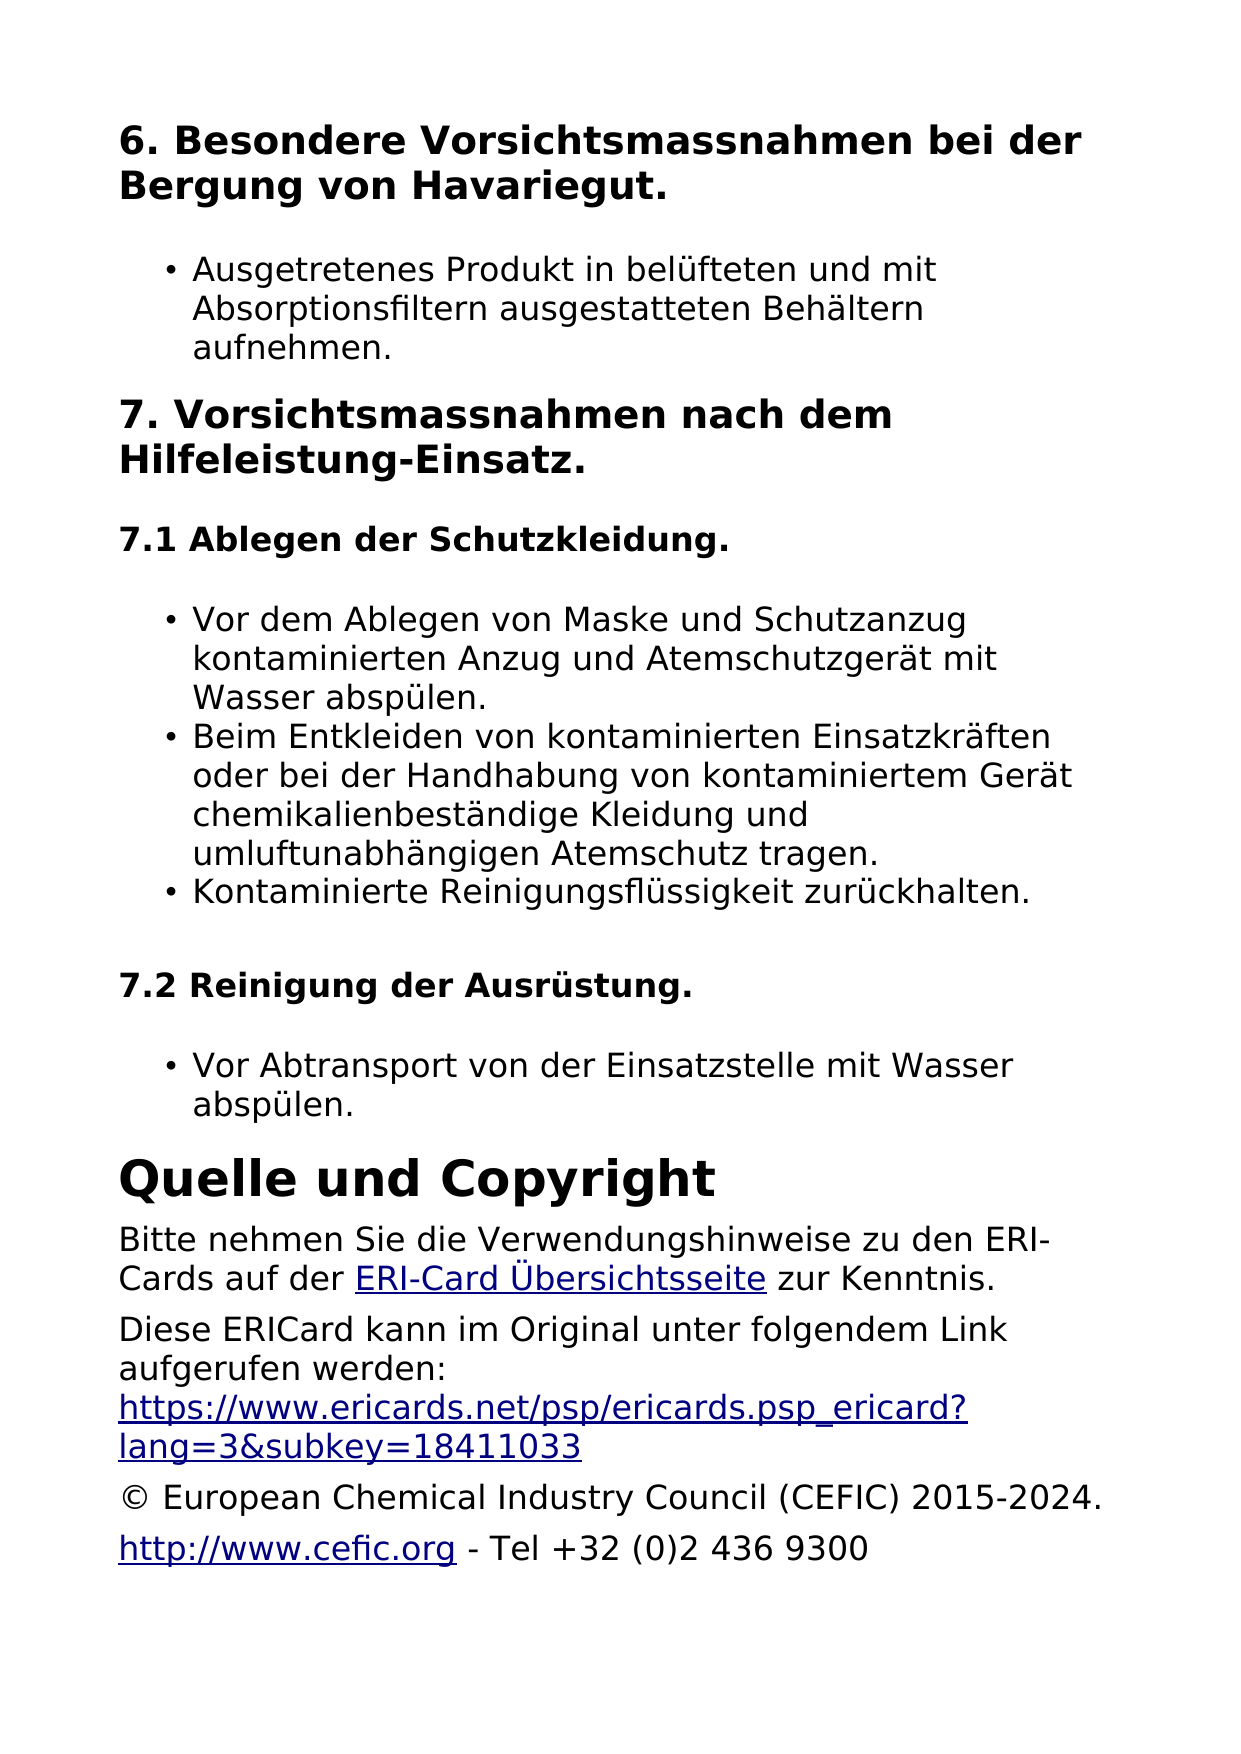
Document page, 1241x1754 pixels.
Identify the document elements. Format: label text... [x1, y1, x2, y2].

text © European Chemical Industry Council (CEFIC) 2015-2024. [118, 1478, 1122, 1517]
text Bitte nehmen Sie die Verwendungshinweise zu den ERI-Cards auf der ERI-Card Übersichtsseite zur Kenntnis. [118, 1220, 1122, 1298]
subtitle 7. Vorsichtsmassnahmen nach dem Hilfeleistung-Einsatz. [118, 392, 1122, 482]
list Vor Abtransport von der Einsatzstelle mit Wasser abspülen. [177, 1047, 1122, 1125]
subtitle 6. Besondere Vorsichtsmassnahmen bei der Bergung von Havariegut. [118, 118, 1122, 208]
list Vor dem Ablegen von Maske und Schutzanzug kontaminierten Anzug und Atemschutzgerät mit Wasser abspülen. [177, 601, 1122, 717]
text Diese ERICard kann im Original unter folgendem Link aufgerufen werden: https://www.ericards.net/psp/ericards.psp_ericard?lang=3&subkey=18411033 [118, 1311, 1122, 1466]
list Ausgetretenes Produkt in belüfteten und mit Absorptionsfiltern ausgestatteten Behältern aufnehmen. [177, 251, 1122, 367]
list Kontaminierte Reinigungsflüssigkeit zurückhalten. [177, 873, 1122, 912]
text http://www.cefic.org - Tel +32 (0)2 436 9300 [118, 1530, 1122, 1569]
subtitle Quelle und Copyright [118, 1150, 1122, 1208]
subtitle 7.1 Ablegen der Schutzkleidung. [118, 520, 1122, 559]
list Beim Entkleiden von kontaminierten Einsatzkräften oder bei der Handhabung von kontaminiertem Gerät chemikalienbeständige Kleidung und umluftunabhängigen Atemschutz tragen. [177, 717, 1122, 873]
text [118, 1581, 1122, 1620]
subtitle 7.2 Reinigung der Ausrüstung. [118, 966, 1122, 1005]
